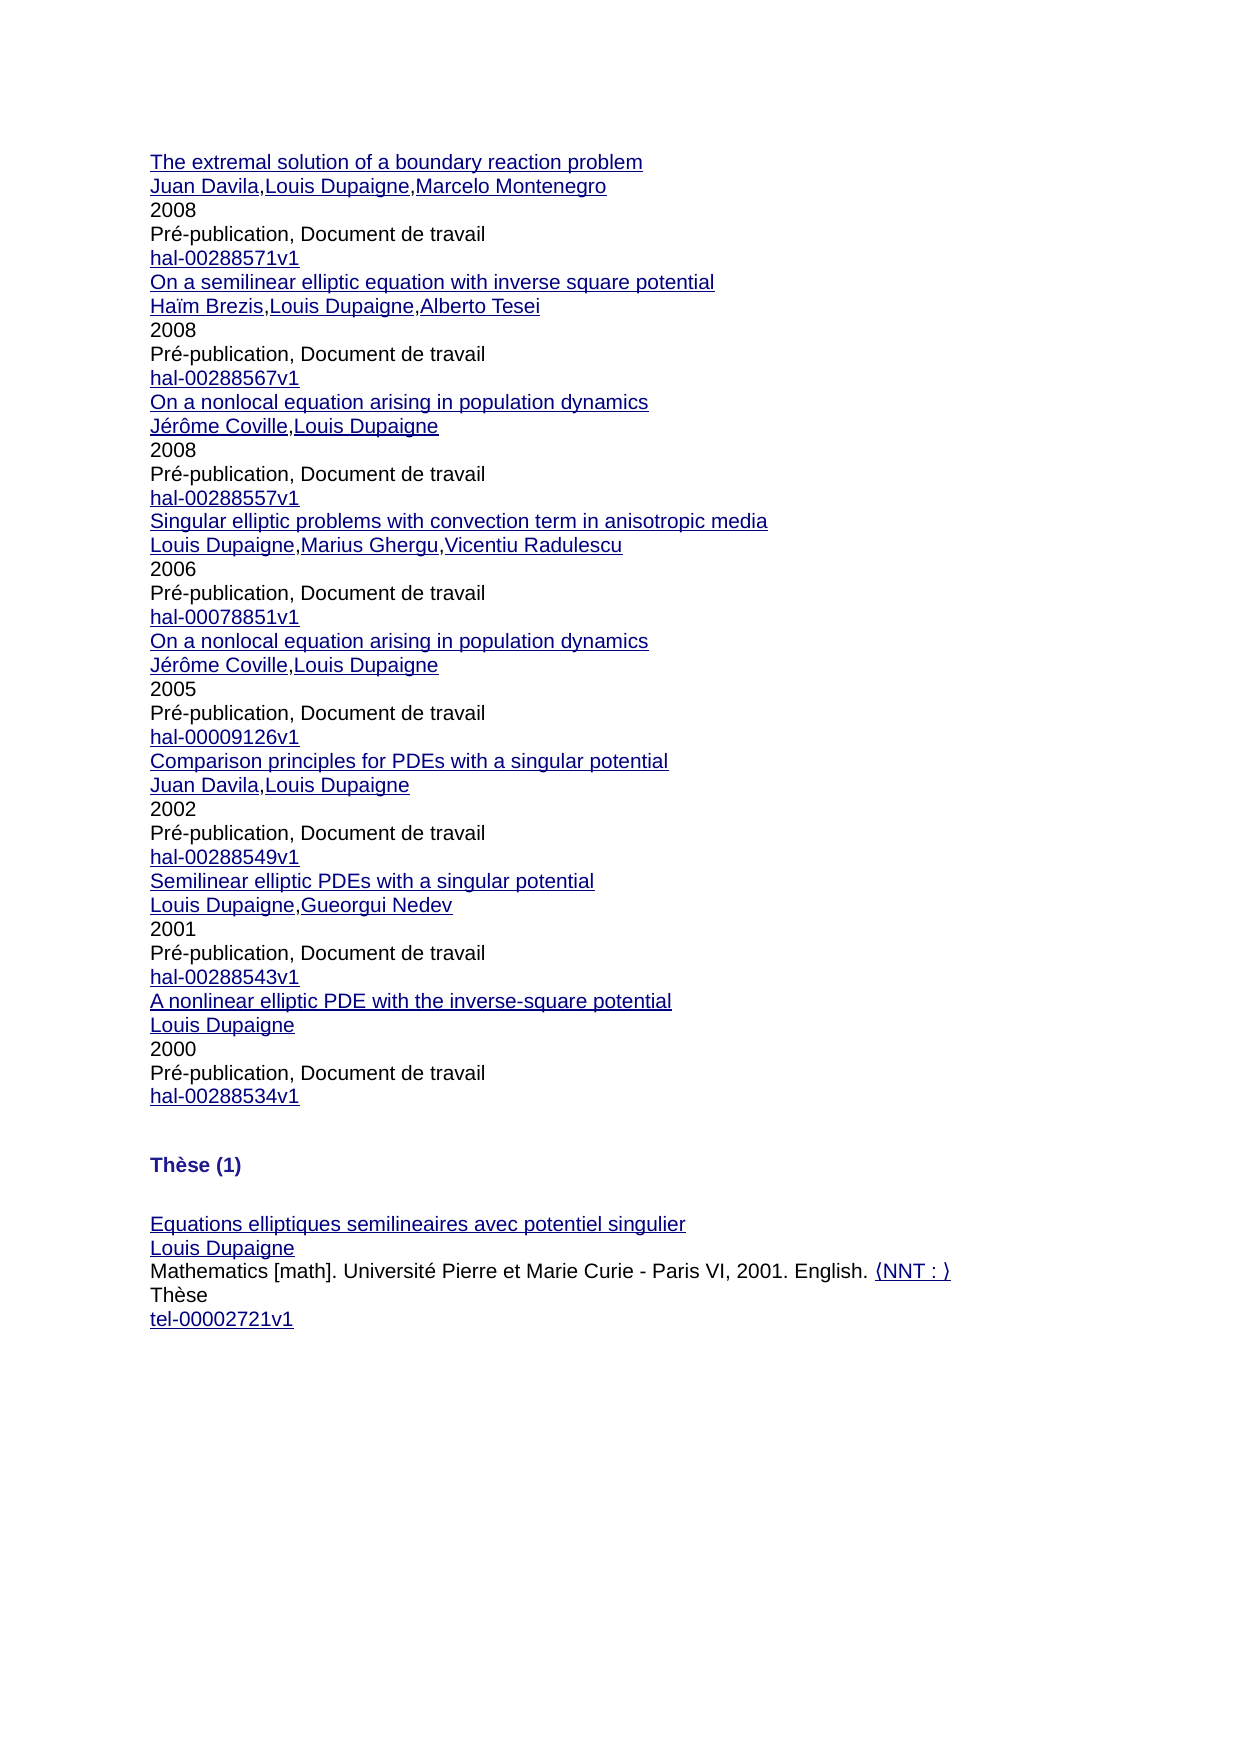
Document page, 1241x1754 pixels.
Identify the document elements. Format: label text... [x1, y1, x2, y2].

table_cell On a nonlocal equation arising in population dynamics Jérôme Coville,Louis Dupaigne 2008 Pré-publication, Document de travail hal-00288557v1 [150, 390, 1090, 509]
table_header Equations elliptiques semilineaires avec potentiel singulier Louis Dupaigne Mathematics [math]. Université Pierre et Marie Curie - Paris VI, 2001. English. ⟨NNT : ⟩ Thèse tel-00002721v1 [150, 1211, 1090, 1331]
table_cell Comparison principles for PDEs with a singular potential Juan Davila,Louis Dupaigne 2002 Pré-publication, Document de travail hal-00288549v1 [150, 749, 1090, 869]
table_cell On a semilinear elliptic equation with inverse square potential Haïm Brezis,Louis Dupaigne,Alberto Tesei 2008 Pré-publication, Document de travail hal-00288567v1 [150, 270, 1090, 389]
table_cell The extremal solution of a boundary reaction problem Juan Davila,Louis Dupaigne,Marcelo Montenegro 2008 Pré-publication, Document de travail hal-00288571v1 [150, 150, 1090, 270]
table_cell Semilinear elliptic PDEs with a singular potential Louis Dupaigne,Gueorgui Nedev 2001 Pré-publication, Document de travail hal-00288543v1 [150, 869, 1090, 988]
table_cell Singular elliptic problems with convection term in anisotropic media Louis Dupaigne,Marius Ghergu,Vicentiu Radulescu 2006 Pré-publication, Document de travail hal-00078851v1 [150, 509, 1090, 629]
subtitle Thèse (1) [150, 1153, 1090, 1177]
table_cell A nonlinear elliptic PDE with the inverse-square potential Louis Dupaigne 2000 Pré-publication, Document de travail hal-00288534v1 [150, 989, 1090, 1108]
table_cell On a nonlocal equation arising in population dynamics Jérôme Coville,Louis Dupaigne 2005 Pré-publication, Document de travail hal-00009126v1 [150, 629, 1090, 749]
